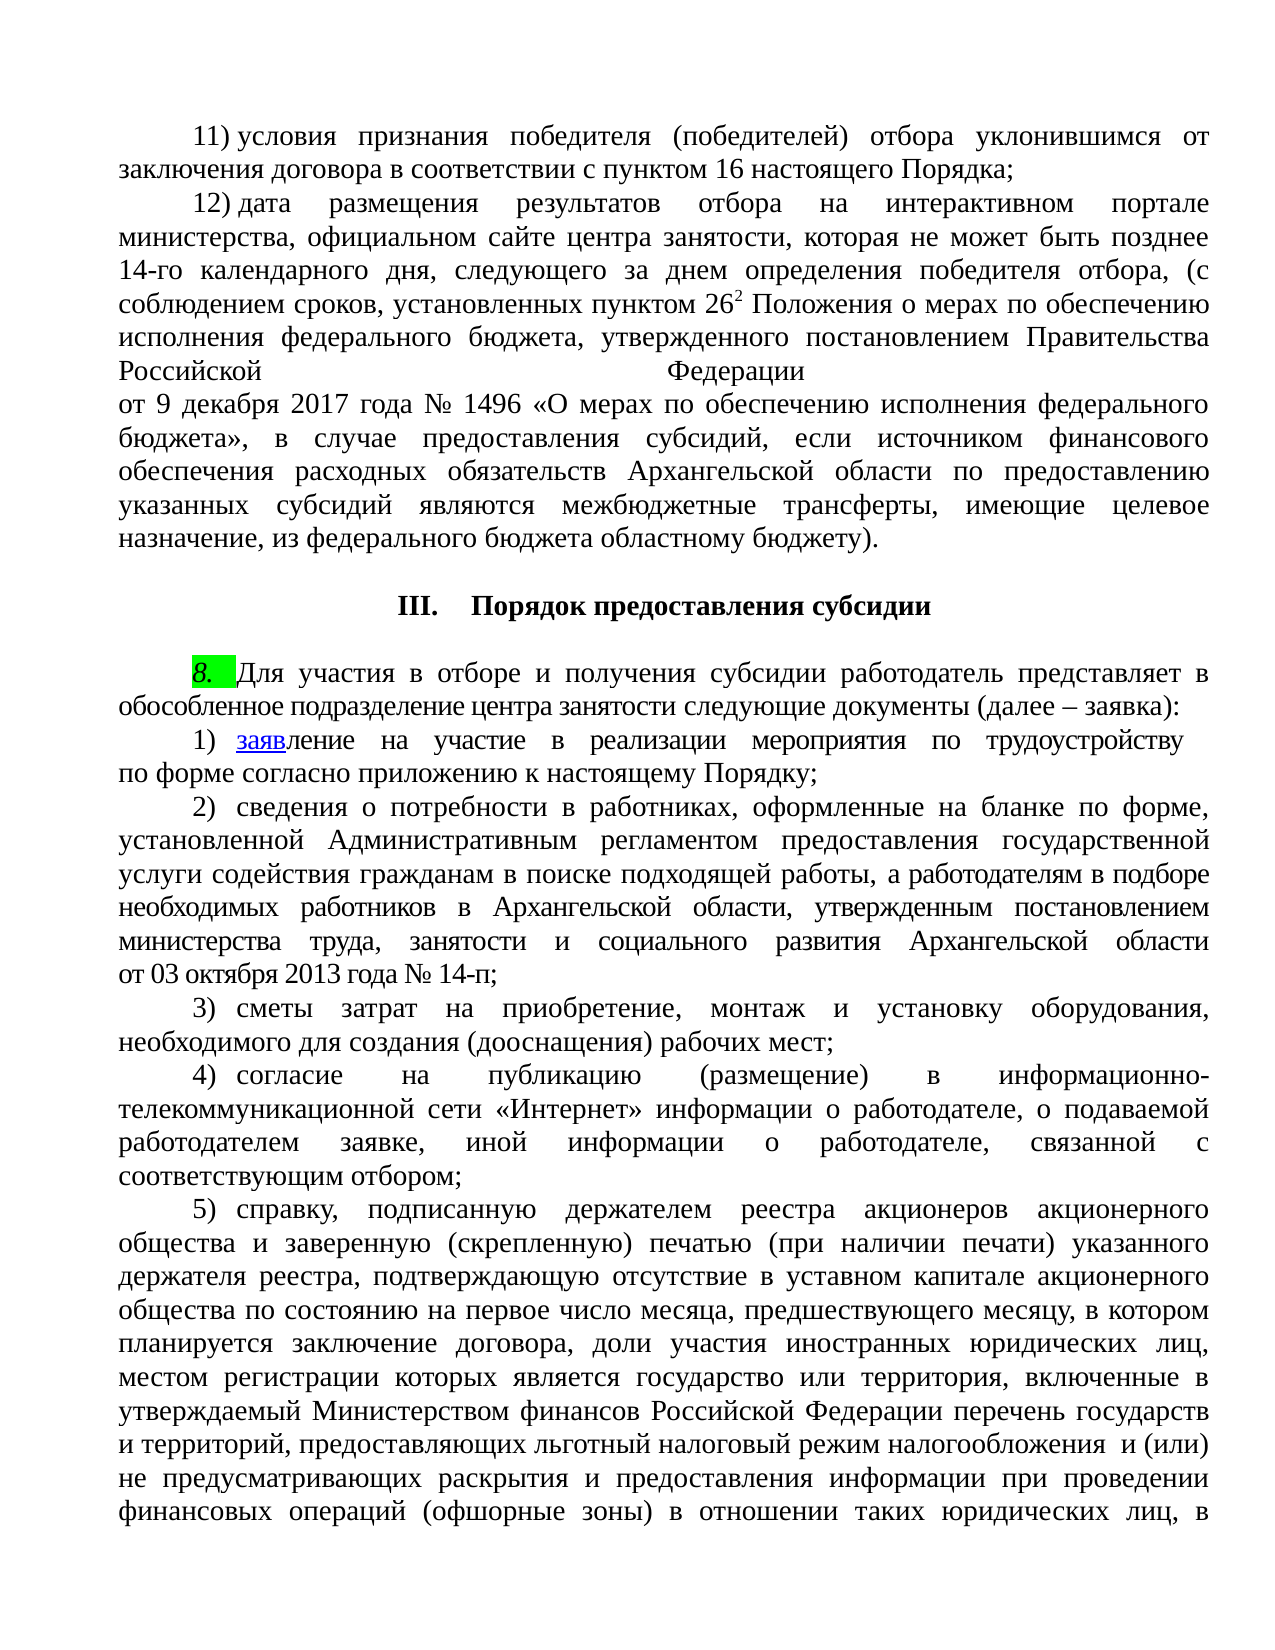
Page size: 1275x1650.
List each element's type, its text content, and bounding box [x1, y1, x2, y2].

list Для участия в отборе и получения субсидии работодатель представляет в обособленное подразделение центра занятости следующие документы (далее – заявка): [118, 655, 1210, 722]
text 11) условия признания победителя (победителей) отбора уклонившимся от заключения договора в соответствии с пунктом 16 настоящего Порядка; [118, 118, 1210, 185]
list заявление на участие в реализации мероприятия по трудоустройству по форме согласно приложению к настоящему Порядку; [118, 722, 1210, 789]
list сведения о потребности в работниках, оформленные на бланке по форме, установленной Административным регламентом предоставления государственной услуги содействия гражданам в поиске подходящей работы, а работодателям в подборе необходимых работников в Архангельской области, утвержденным постановлением министерства труда, занятости и социального развития Архангельской области от 03 октября 2013 года № 14-п; [118, 789, 1210, 990]
text 4) согласие на публикацию (размещение) в информационно-телекоммуникационной сети «Интернет» информации о работодателе, о подаваемой работодателем заявке, иной информации о работодателе, связанной с соответствующим отбором; [118, 1057, 1210, 1191]
text 5) справку, подписанную держателем реестра акционеров акционерного общества и заверенную (скрепленную) печатью (при наличии печати) указанного держателя реестра, подтверждающую отсутствие в уставном капитале акционерного общества по состоянию на первое число месяца, предшествующего месяцу, в котором планируется заключение договора, доли участия иностранных юридических лиц, местом регистрации которых является государство или территория, включенные в утверждаемый Министерством финансов Российской Федерации перечень государств и территорий, предоставляющих льготный налоговый режим налогообложения и (или) не предусматривающих раскрытия и предоставления информации при проведении финансовых операций (офшорные зоны) в отношении таких юридических лиц, в [118, 1191, 1210, 1527]
list Порядок предоставления субсидии [118, 588, 1210, 621]
list сметы затрат на приобретение, монтаж и установку оборудования, необходимого для создания (дооснащения) рабочих мест; [118, 990, 1210, 1057]
text 12) дата размещения результатов отбора на интерактивном портале министерства, официальном сайте центра занятости, которая не может быть позднее 14-го календарного дня, следующего за днем определения победителя отбора, (с соблюдением сроков, установленных пунктом 262 Положения о мерах по обеспечению исполнения федерального бюджета, утвержденного постановлением Правительства Российской Федерации от 9 декабря 2017 года № 1496 «О мерах по обеспечению исполнения федерального бюджета», в случае предоставления субсидий, если источником финансового обеспечения расходных обязательств Архангельской области по предоставлению указанных субсидий являются межбюджетные трансферты, имеющие целевое назначение, из федерального бюджета областному бюджету). [118, 185, 1210, 554]
